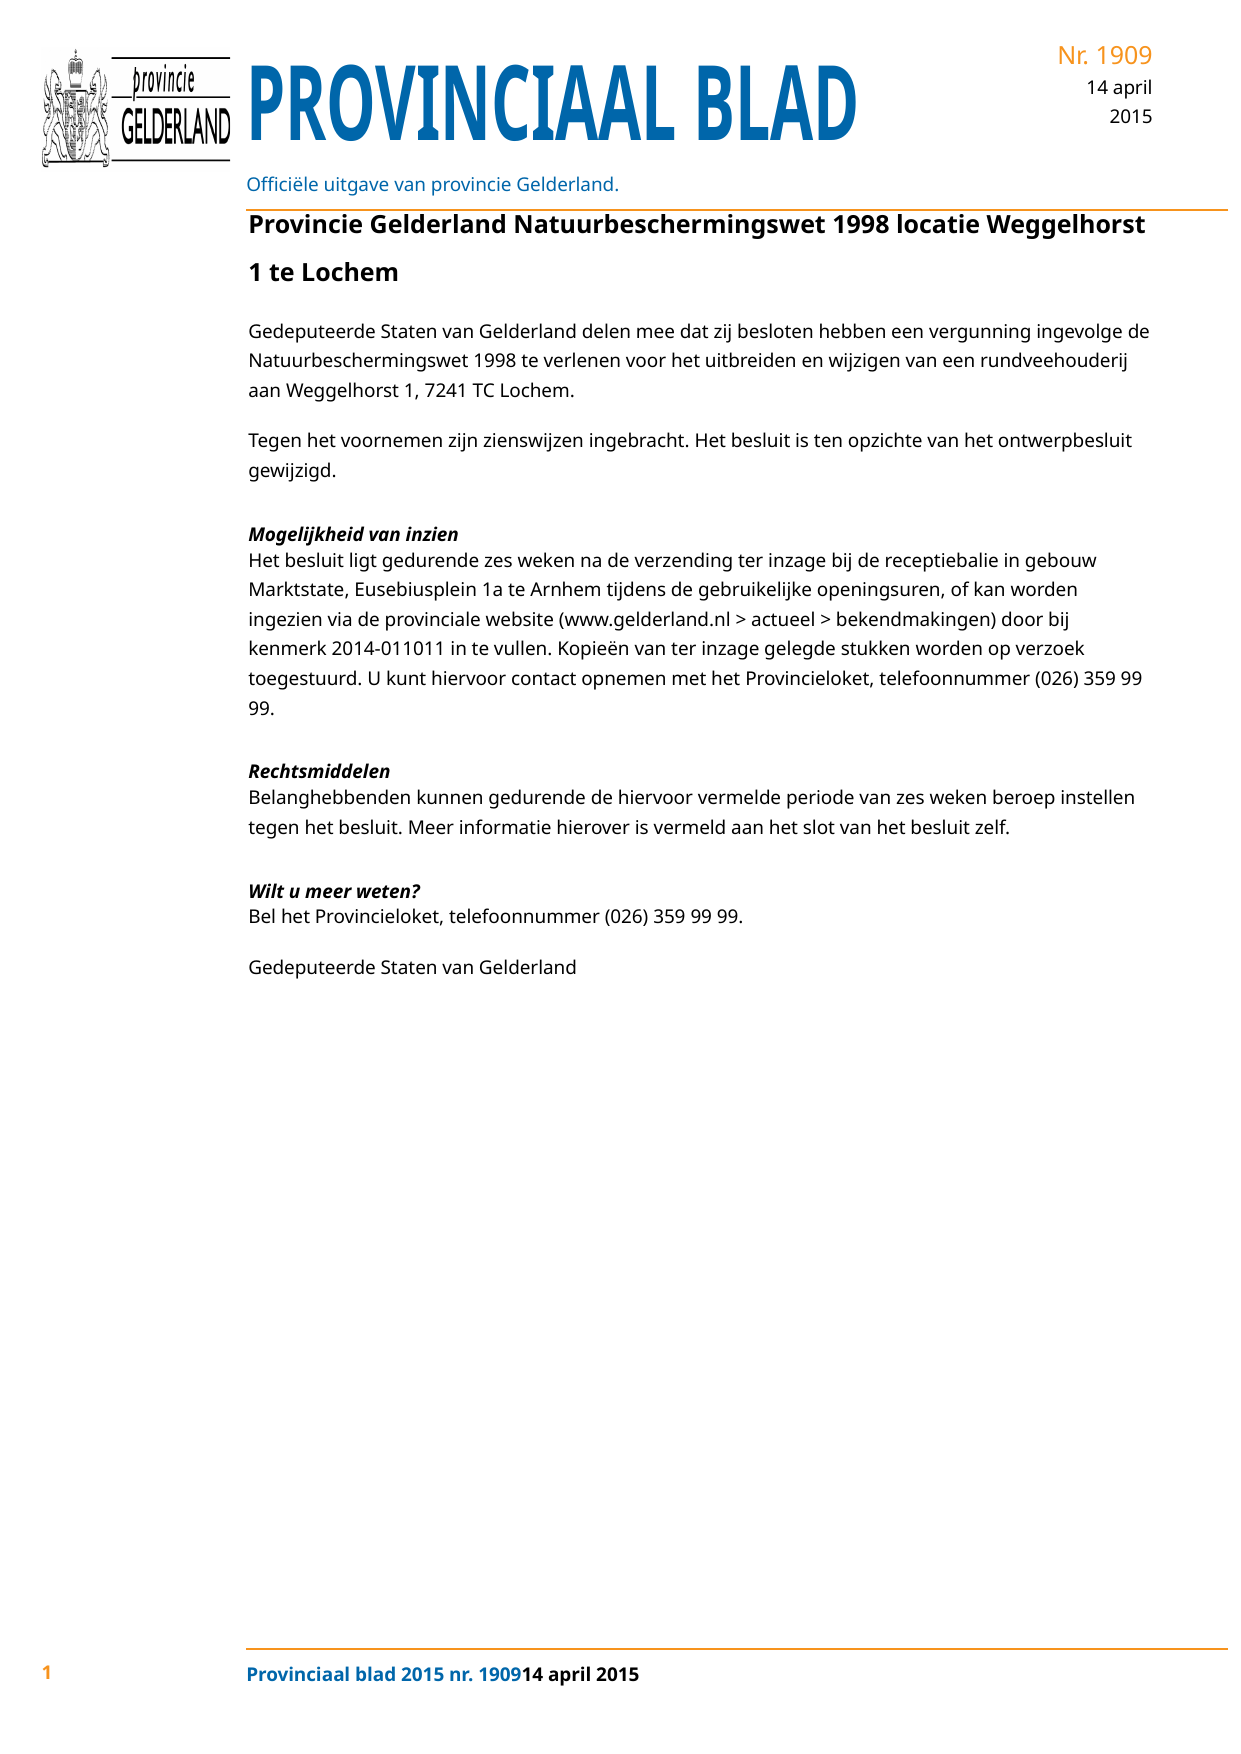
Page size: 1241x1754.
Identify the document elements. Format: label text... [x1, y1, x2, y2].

text Gedeputeerde Staten van Gelderland [248, 954, 1152, 980]
text Gedeputeerde Staten van Gelderland delen mee dat zij besloten hebben een vergunning ingevolge de Natuurbeschermingswet 1998 te verlenen voor het uitbreiden en wijzigen van een rundveehouderij aan Weggelhorst 1, 7241 TC Lochem. [248, 318, 1152, 403]
text Wilt u meer weten? [248, 878, 1152, 904]
text Rechtsmiddelen [248, 759, 1152, 784]
text Belanghebbenden kunnen gedurende de hiervoor vermelde periode van zes weken beroep instellen tegen het besluit. Meer informatie hierover is vermeld aan het slot van het besluit zelf. [248, 784, 1152, 840]
text Provincie Gelderland Natuurbeschermingswet 1998 locatie Weggelhorst 1 te Lochem [248, 211, 1152, 288]
picture [41, 47, 231, 172]
text Bel het Provincieloket, telefoonnummer (026) 359 99 99. [248, 904, 1152, 929]
text Mogelijkheid van inzien [248, 521, 1152, 547]
text Tegen het voornemen zijn zienswijzen ingebracht. Het besluit is ten opzichte van het ontwerpbesluit gewijzigd. [248, 427, 1152, 483]
text Het besluit ligt gedurende zes weken na de verzending ter inzage bij de receptiebalie in gebouw Marktstate, Eusebiusplein 1a te Arnhem tijdens de gebruikelijke openingsuren, of kan worden ingezien via de provinciale website (www.gelderland.nl > actueel > bekendmakingen) door bij kenmerk 2014-011011 in te vullen. Kopieën van ter inzage gelegde stukken worden op verzoek toegestuurd. U kunt hiervoor contact opnemen met het Provincieloket, telefoonnummer (026) 359 99 99. [248, 547, 1152, 720]
